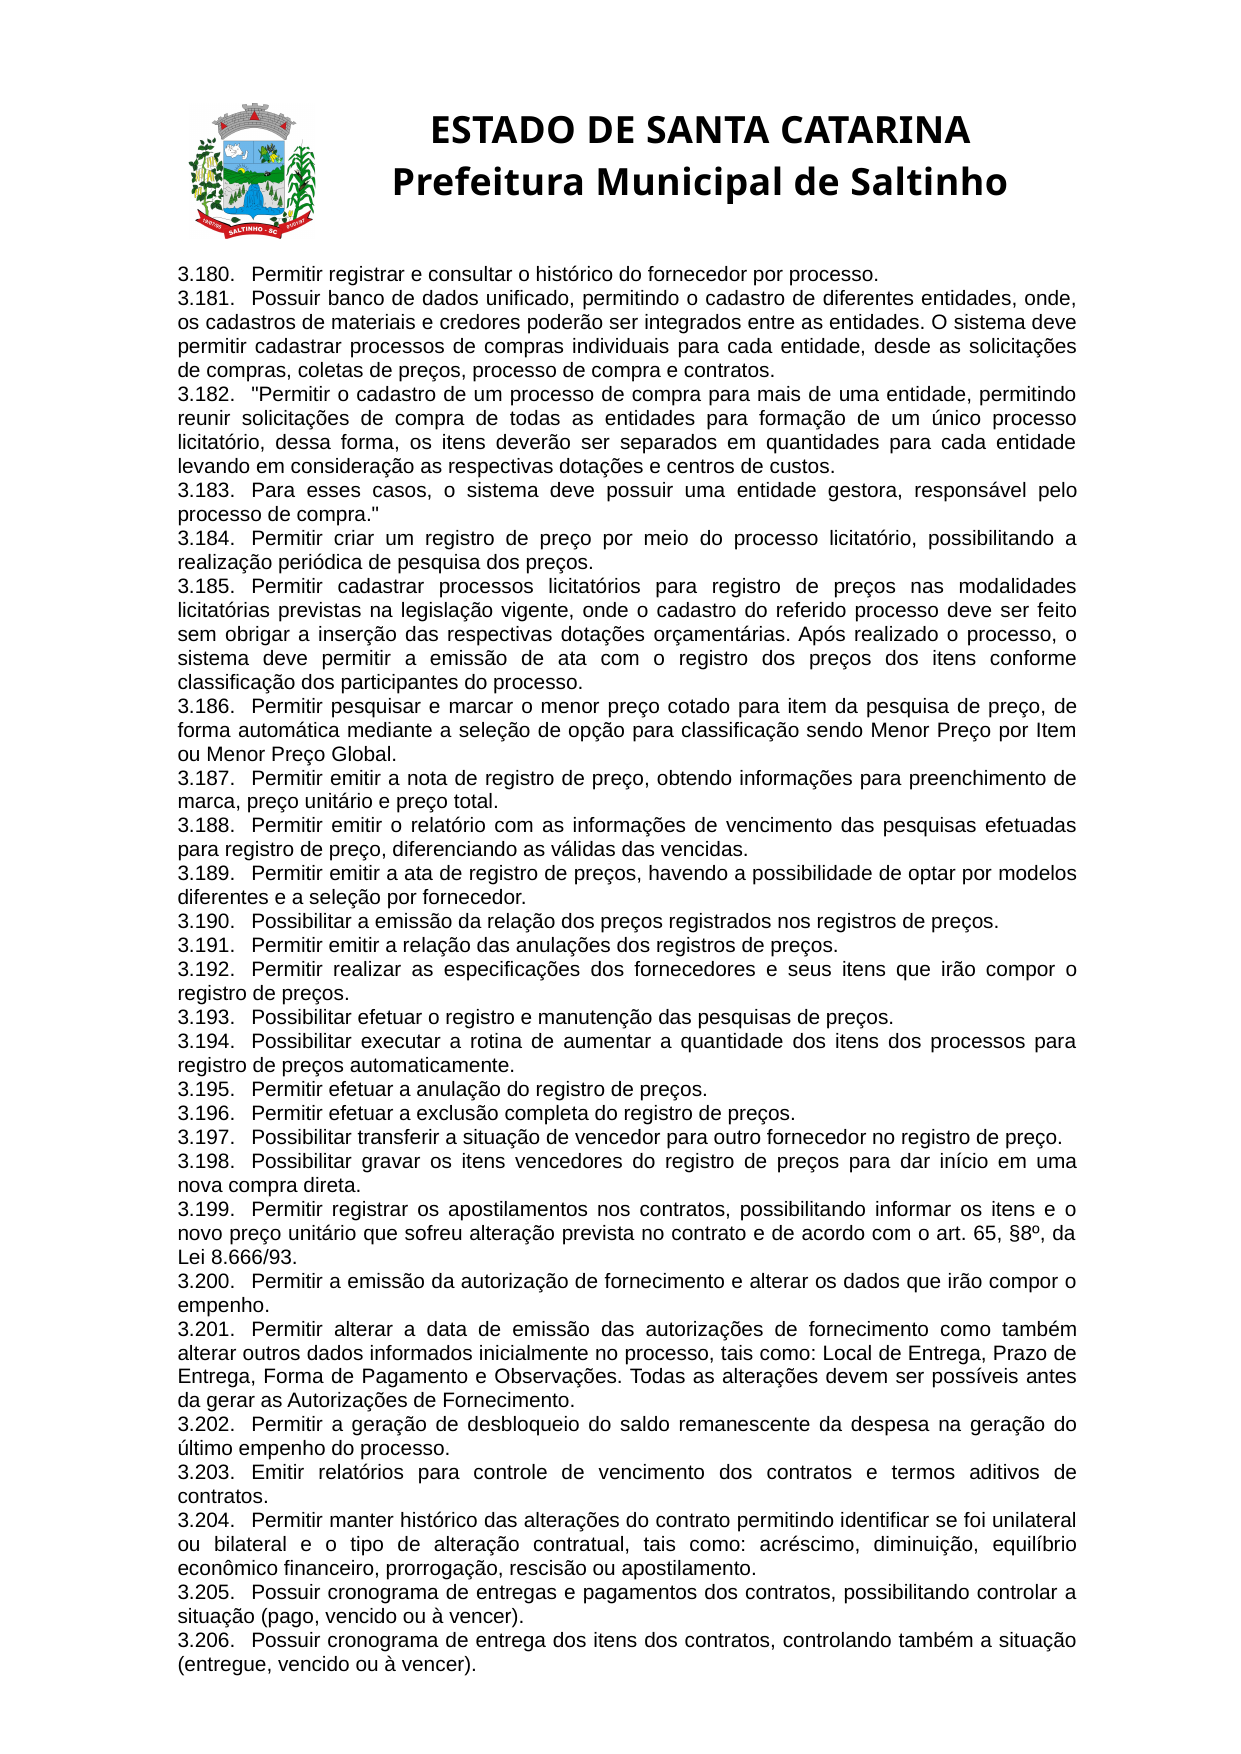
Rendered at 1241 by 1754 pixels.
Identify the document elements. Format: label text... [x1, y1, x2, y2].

list Permitir emitir a relação das anulações dos registros de preços. [177, 933, 1078, 957]
list Emitir relatórios para controle de vencimento dos contratos e termos aditivos de contratos. [177, 1460, 1078, 1508]
list Permitir emitir a ata de registro de preços, havendo a possibilidade de optar por modelos diferentes e a seleção por fornecedor. [177, 861, 1078, 909]
list Permitir emitir o relatório com as informações de vencimento das pesquisas efetuadas para registro de preço, diferenciando as válidas das vencidas. [177, 813, 1078, 861]
list Permitir cadastrar processos licitatórios para registro de preços nas modalidades licitatórias previstas na legislação vigente, onde o cadastro do referido processo deve ser feito sem obrigar a inserção das respectivas dotações orçamentárias. Após realizado o processo, o sistema deve permitir a emissão de ata com o registro dos preços dos itens conforme classificação dos participantes do processo. [177, 574, 1078, 693]
list Permitir criar um registro de preço por meio do processo licitatório, possibilitando a realização periódica de pesquisa dos preços. [177, 526, 1078, 574]
list "Permitir o cadastro de um processo de compra para mais de uma entidade, permitindo reunir solicitações de compra de todas as entidades para formação de um único processo licitatório, dessa forma, os itens deverão ser separados em quantidades para cada entidade levando em consideração as respectivas dotações e centros de custos. [177, 382, 1078, 478]
list Permitir a emissão da autorização de fornecimento e alterar os dados que irão compor o empenho. [177, 1268, 1078, 1316]
list Permitir realizar as especificações dos fornecedores e seus itens que irão compor o registro de preços. [177, 957, 1078, 1005]
list Permitir efetuar a anulação do registro de preços. [177, 1077, 1078, 1101]
list Possibilitar efetuar o registro e manutenção das pesquisas de preços. [177, 1005, 1078, 1029]
list Permitir manter histórico das alterações do contrato permitindo identificar se foi unilateral ou bilateral e o tipo de alteração contratual, tais como: acréscimo, diminuição, equilíbrio econômico financeiro, prorrogação, rescisão ou apostilamento. [177, 1508, 1078, 1580]
list Possuir cronograma de entregas e pagamentos dos contratos, possibilitando controlar a situação (pago, vencido ou à vencer). [177, 1580, 1078, 1628]
list Possibilitar a emissão da relação dos preços registrados nos registros de preços. [177, 909, 1078, 933]
list Possuir cronograma de entrega dos itens dos contratos, controlando também a situação (entregue, vencido ou à vencer). [177, 1628, 1078, 1676]
list Possibilitar gravar os itens vencedores do registro de preços para dar início em uma nova compra direta. [177, 1149, 1078, 1197]
list Permitir registrar e consultar o histórico do fornecedor por processo. [177, 262, 1078, 286]
list Possibilitar transferir a situação de vencedor para outro fornecedor no registro de preço. [177, 1125, 1078, 1149]
list Permitir emitir a nota de registro de preço, obtendo informações para preenchimento de marca, preço unitário e preço total. [177, 765, 1078, 813]
list Possibilitar executar a rotina de aumentar a quantidade dos itens dos processos para registro de preços automaticamente. [177, 1029, 1078, 1077]
list Permitir efetuar a exclusão completa do registro de preços. [177, 1101, 1078, 1125]
list Permitir alterar a data de emissão das autorizações de fornecimento como também alterar outros dados informados inicialmente no processo, tais como: Local de Entrega, Prazo de Entrega, Forma de Pagamento e Observações. Todas as alterações devem ser possíveis antes da gerar as Autorizações de Fornecimento. [177, 1316, 1078, 1412]
list Para esses casos, o sistema deve possuir uma entidade gestora, responsável pelo processo de compra." [177, 478, 1078, 526]
list Possuir banco de dados unificado, permitindo o cadastro de diferentes entidades, onde, os cadastros de materiais e credores poderão ser integrados entre as entidades. O sistema deve permitir cadastrar processos de compras individuais para cada entidade, desde as solicitações de compras, coletas de preços, processo de compra e contratos. [177, 286, 1078, 382]
list Permitir a geração de desbloqueio do saldo remanescente da despesa na geração do último empenho do processo. [177, 1412, 1078, 1460]
list Permitir registrar os apostilamentos nos contratos, possibilitando informar os itens e o novo preço unitário que sofreu alteração prevista no contrato e de acordo com o art. 65, §8º, da Lei 8.666/93. [177, 1197, 1078, 1268]
list Permitir pesquisar e marcar o menor preço cotado para item da pesquisa de preço, de forma automática mediante a seleção de opção para classificação sendo Menor Preço por Item ou Menor Preço Global. [177, 693, 1078, 765]
